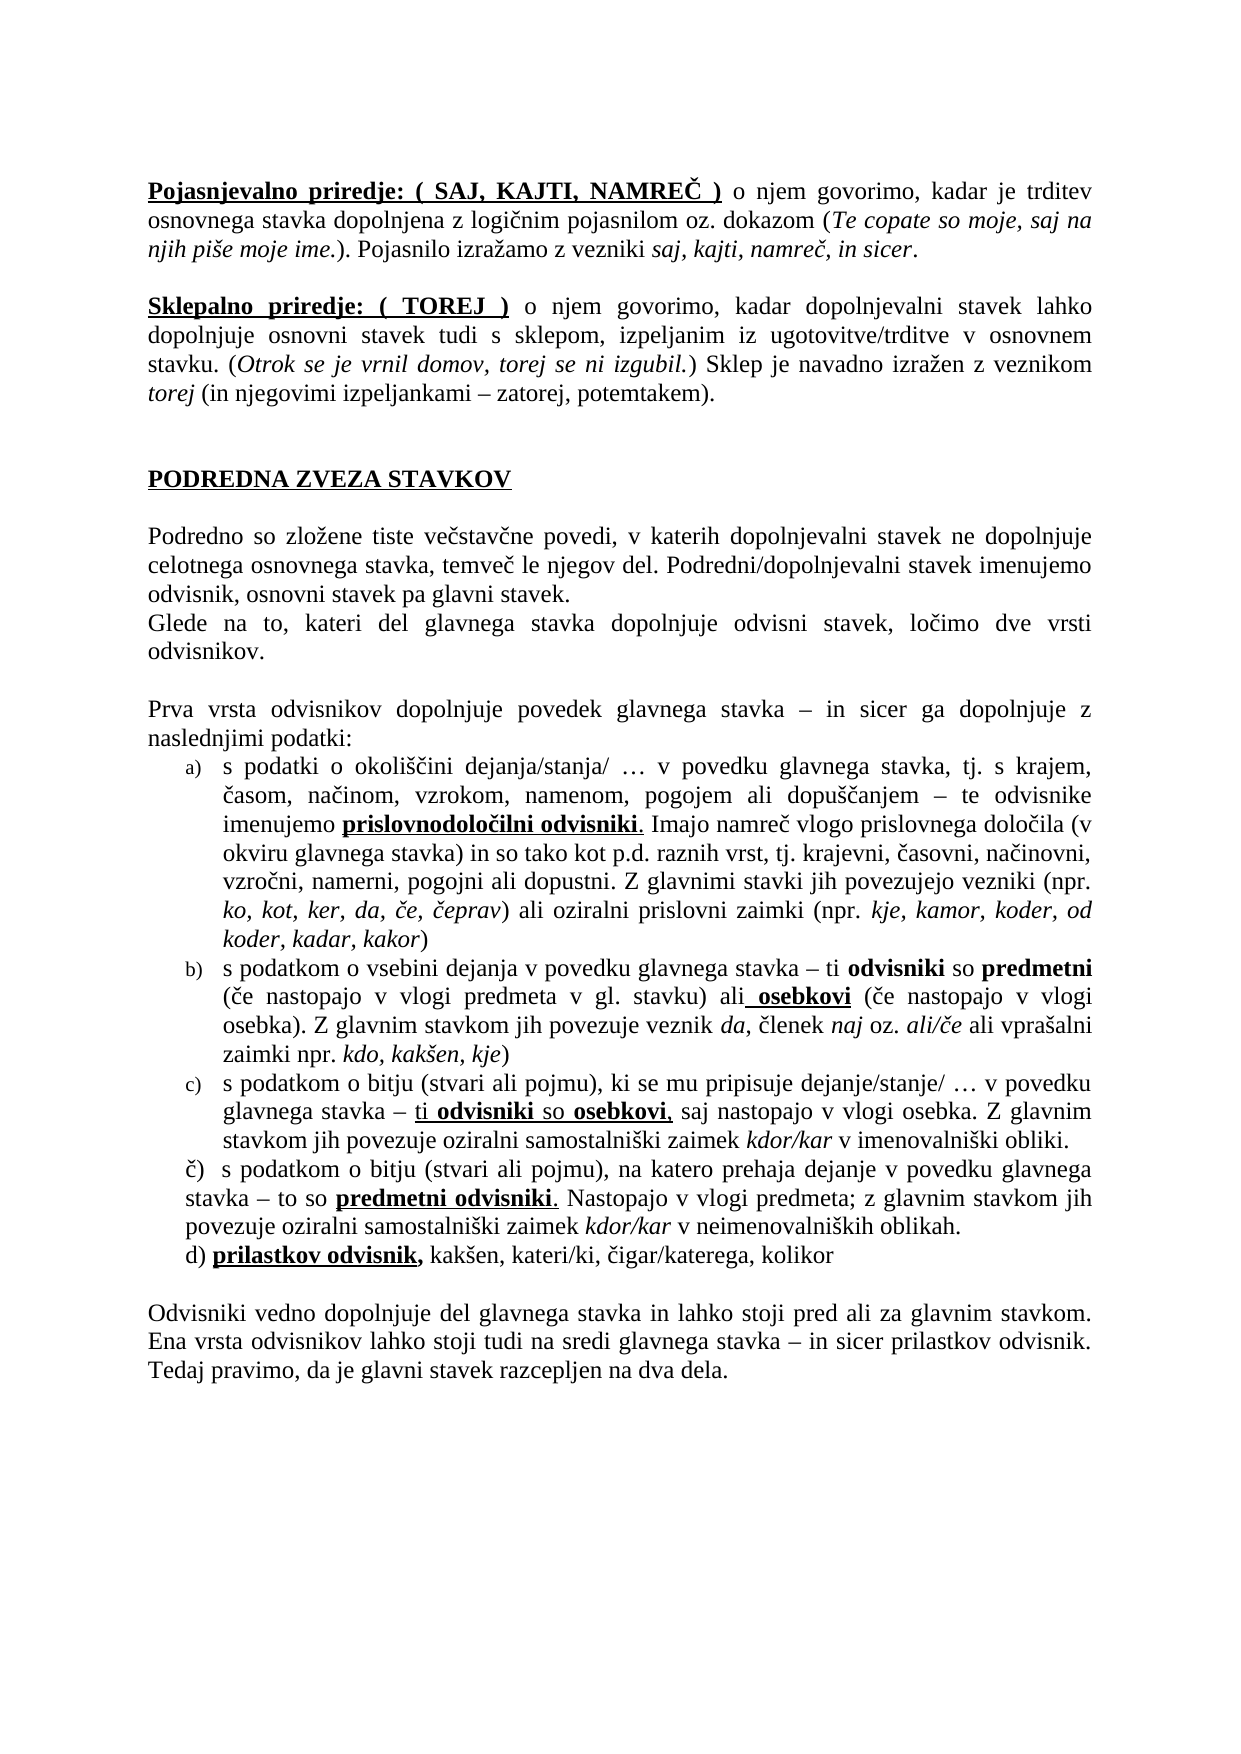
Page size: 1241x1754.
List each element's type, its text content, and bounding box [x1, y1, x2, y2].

text Pojasnjevalno priredje: ( SAJ, KAJTI, NAMREČ ) o njem govorimo, kadar je trditev osnovnega stavka dopolnjena z logičnim pojasnilom oz. dokazom (Te copate so moje, saj na njih piše moje ime.). Pojasnilo izražamo z vezniki saj, kajti, namreč, in sicer. [148, 176, 1093, 263]
list s podatkom o bitju (stvari ali pojmu), ki se mu pripisuje dejanje/stanje/ … v povedku glavnega stavka – ti odvisniki so osebkovi, saj nastopajo v vlogi osebka. Z glavnim stavkom jih povezuje oziralni samostalniški zaimek kdor/kar v imenovalniški obliki. [185, 1068, 1093, 1154]
text d) prilastkov odvisnik, kakšen, kateri/ki, čigar/katerega, kolikor [185, 1240, 1093, 1269]
text PODREDNA ZVEZA STAVKOV [148, 464, 1093, 493]
text Podredno so zložene tiste večstavčne povedi, v katerih dopolnjevalni stavek ne dopolnjuje celotnega osnovnega stavka, temveč le njegov del. Podredni/dopolnjevalni stavek imenujemo odvisnik, osnovni stavek pa glavni stavek. [148, 521, 1093, 608]
text Odvisniki vedno dopolnjuje del glavnega stavka in lahko stoji pred ali za glavnim stavkom. Ena vrsta odvisnikov lahko stoji tudi na sredi glavnega stavka – in sicer prilastkov odvisnik. Tedaj pravimo, da je glavni stavek razcepljen na dva dela. [148, 1298, 1093, 1384]
list s podatki o okoliščini dejanja/stanja/ … v povedku glavnega stavka, tj. s krajem, časom, načinom, vzrokom, namenom, pogojem ali dopuščanjem – te odvisnike imenujemo prislovnodoločilni odvisniki. Imajo namreč vlogo prislovnega določila (v okviru glavnega stavka) in so tako kot p.d. raznih vrst, tj. krajevni, časovni, načinovni, vzročni, namerni, pogojni ali dopustni. Z glavnimi stavki jih povezujejo vezniki (npr. ko, kot, ker, da, če, čeprav) ali oziralni prislovni zaimki (npr. kje, kamor, koder, od koder, kadar, kakor) [185, 751, 1093, 953]
text Glede na to, kateri del glavnega stavka dopolnjuje odvisni stavek, ločimo dve vrsti odvisnikov. [148, 608, 1093, 665]
list s podatkom o vsebini dejanja v povedku glavnega stavka – ti odvisniki so predmetni (če nastopajo v vlogi predmeta v gl. stavku) ali osebkovi (če nastopajo v vlogi osebka). Z glavnim stavkom jih povezuje veznik da, členek naj oz. ali/če ali vprašalni zaimki npr. kdo, kakšen, kje) [185, 953, 1093, 1068]
text č) s podatkom o bitju (stvari ali pojmu), na katero prehaja dejanje v povedku glavnega stavka – to so predmetni odvisniki. Nastopajo v vlogi predmeta; z glavnim stavkom jih povezuje oziralni samostalniški zaimek kdor/kar v neimenovalniških oblikah. [185, 1154, 1093, 1240]
text Sklepalno priredje: ( TOREJ ) o njem govorimo, kadar dopolnjevalni stavek lahko dopolnjuje osnovni stavek tudi s sklepom, izpeljanim iz ugotovitve/trditve v osnovnem stavku. (Otrok se je vrnil domov, torej se ni izgubil.) Sklep je navadno izražen z veznikom torej (in njegovimi izpeljankami – zatorej, potemtakem). [148, 291, 1093, 406]
text Prva vrsta odvisnikov dopolnjuje povedek glavnega stavka – in sicer ga dopolnjuje z naslednjimi podatki: [148, 694, 1093, 751]
